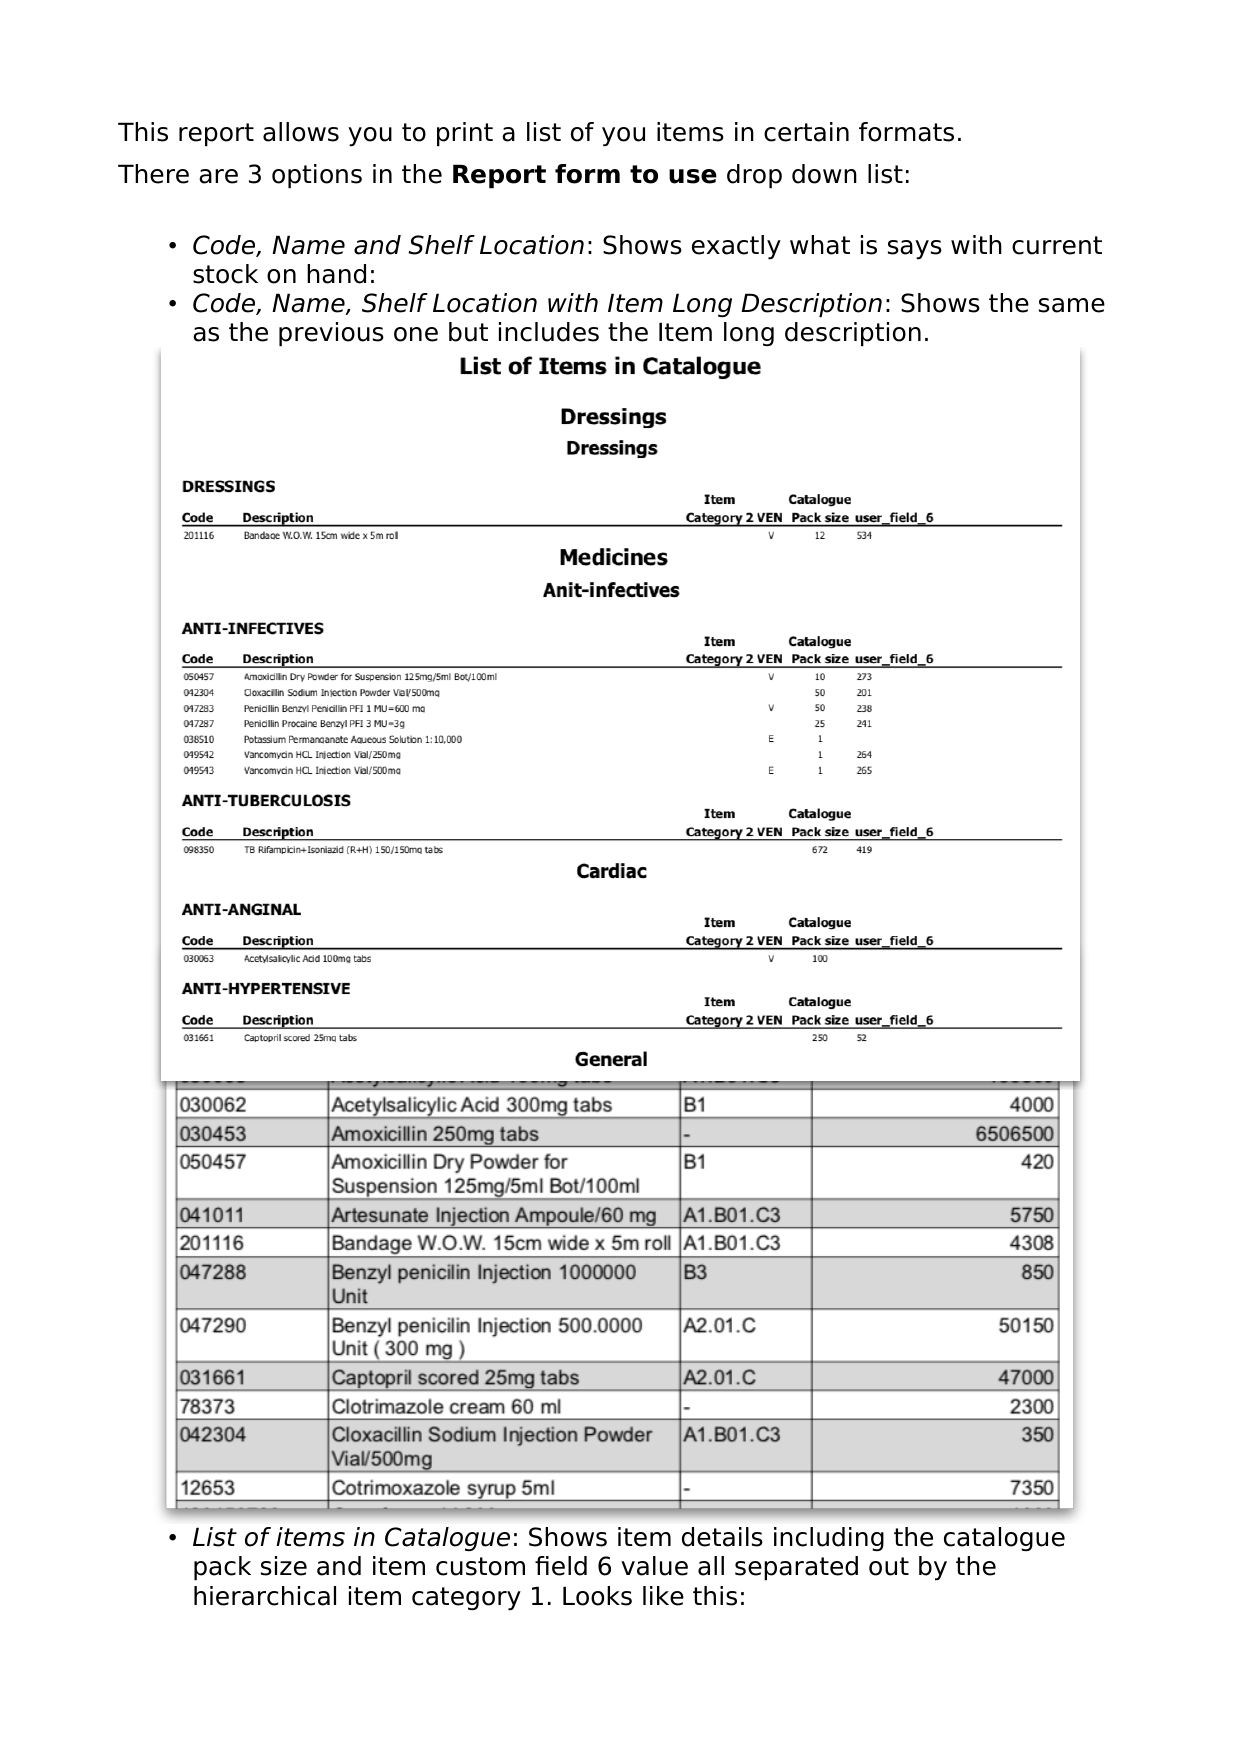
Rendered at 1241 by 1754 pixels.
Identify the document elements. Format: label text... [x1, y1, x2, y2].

text This report allows you to print a list of you items in certain formats. [118, 118, 1122, 147]
list List of items in Catalogue: Shows item details including the catalogue pack size and item custom field 6 value all separated out by the hierarchical item category 1. Looks like this: [177, 348, 1122, 1611]
text There are 3 options in the Report form to use drop down list: [118, 160, 1122, 189]
list Code, Name and Shelf Location: Shows exactly what is says with current stock on hand: [177, 231, 1122, 289]
picture [151, 347, 1089, 1524]
list Code, Name, Shelf Location with Item Long Description: Shows the same as the previous one but includes the Item long description. [177, 289, 1122, 348]
